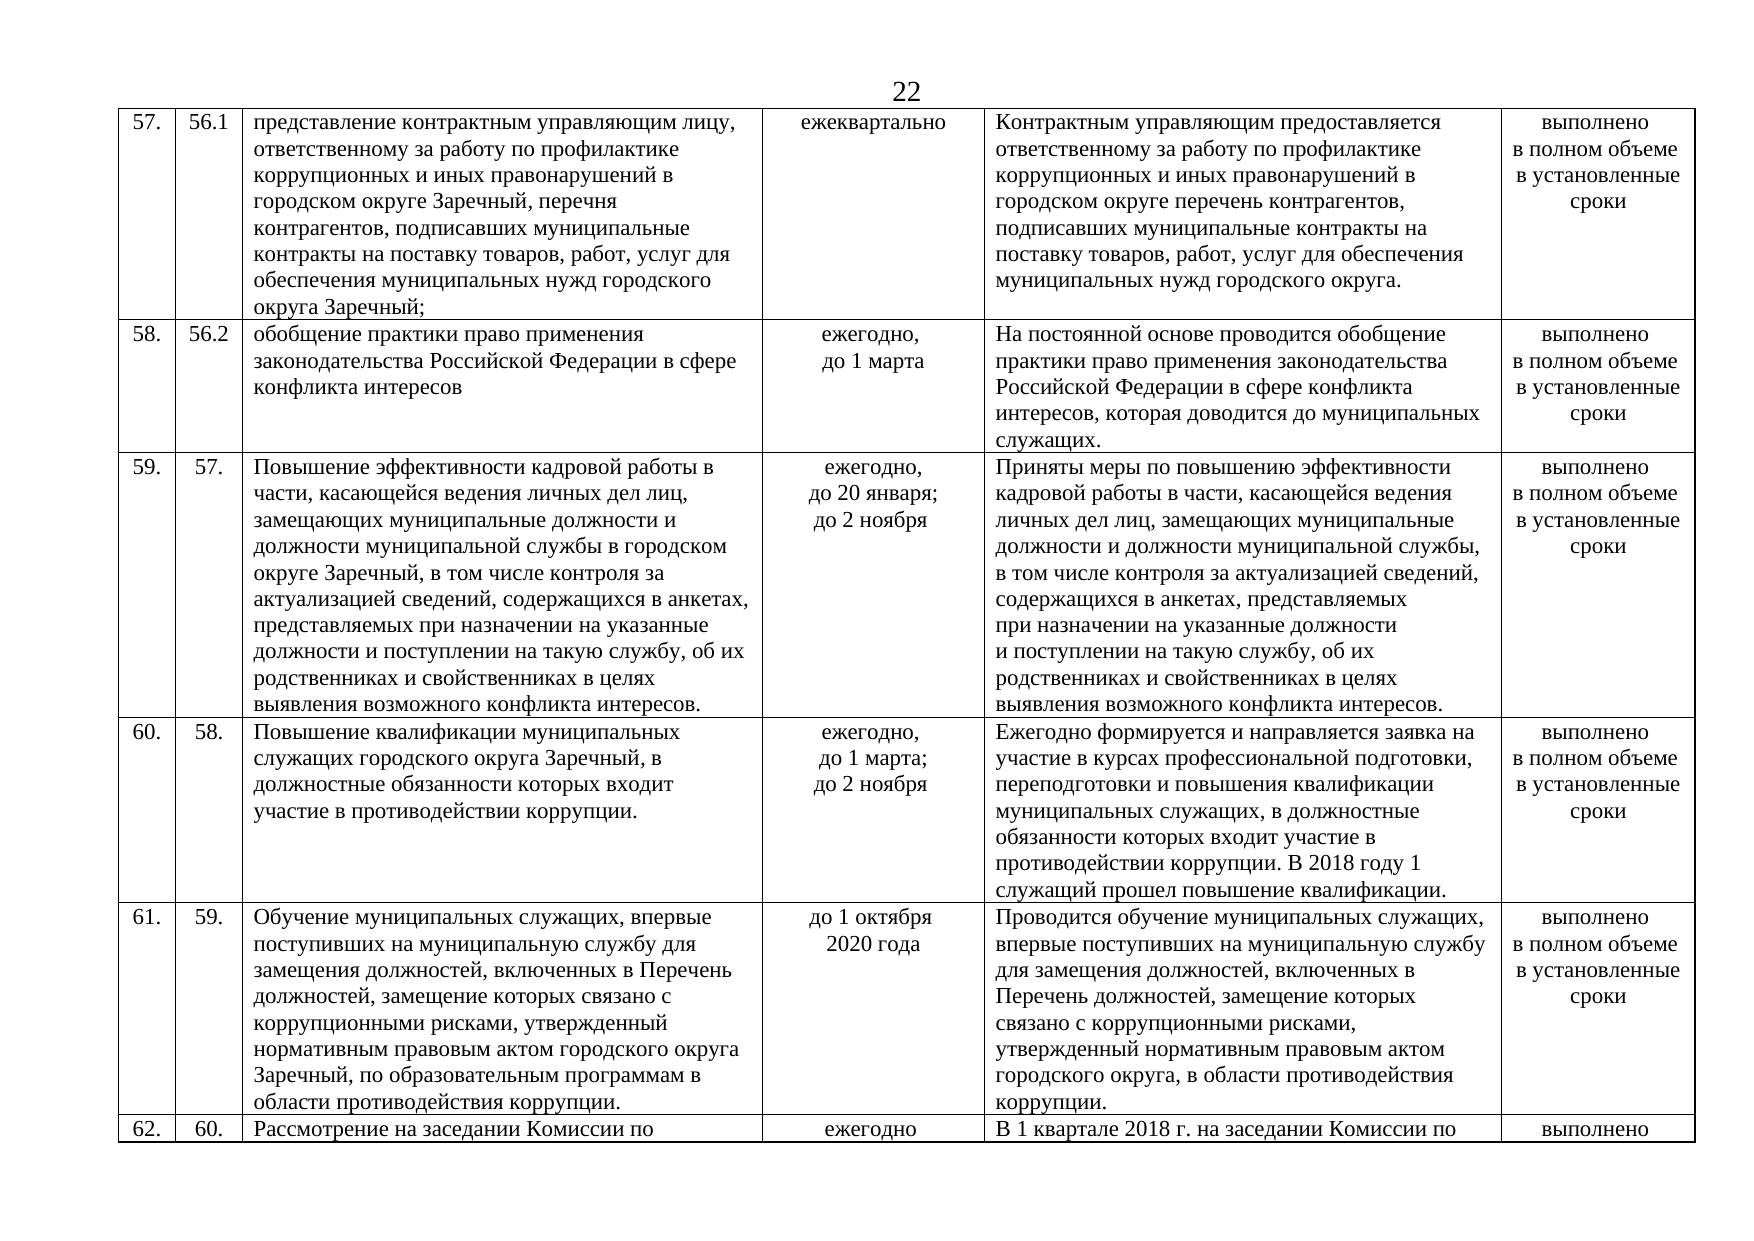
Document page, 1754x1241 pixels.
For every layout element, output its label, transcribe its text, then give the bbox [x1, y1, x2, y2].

table_cell выполнено в полном объеме в установленные сроки [1502, 718, 1694, 902]
table_cell обобщение практики право применения законодательства Российской Федерации в сфере конфликта интересов [243, 320, 762, 452]
table_cell выполнено в полном объеме в установленные сроки [1502, 903, 1694, 1114]
table_cell Рассмотрение на заседании Комиссии по [243, 1115, 762, 1141]
table_cell ежегодно [763, 1115, 984, 1141]
table_cell Повышение квалификации муниципальных служащих городского округа Заречный, в должностные обязанности которых входит участие в противодействии коррупции. [243, 718, 762, 902]
table_cell ежегодно, до 1 марта [763, 320, 984, 452]
table_cell 59. [176, 903, 242, 1114]
table_cell выполнено в полном объеме в установленные сроки [1502, 109, 1694, 319]
table_cell 57. [176, 453, 242, 717]
table_cell ежегодно, до 20 января; до 2 ноября [763, 453, 984, 717]
table_cell до 1 октября 2020 года [763, 903, 984, 1114]
table_cell представление контрактным управляющим лицу, ответственному за работу по профилактике коррупционных и иных правонарушений в городском округе Заречный, перечня контрагентов, подписавших муниципальные контракты на поставку товаров, работ, услуг для обеспечения муниципальных нужд городского округа Заречный; [243, 109, 762, 319]
table_cell 58. [176, 718, 242, 902]
table_cell 60. [119, 718, 175, 902]
table_cell выполнено [1502, 1115, 1694, 1141]
table_cell ежегодно, до 1 марта; до 2 ноября [763, 718, 984, 902]
table_cell выполнено в полном объеме в установленные сроки [1502, 453, 1694, 717]
table_cell 57. [119, 109, 175, 319]
table_cell Повышение эффективности кадровой работы в части, касающейся ведения личных дел лиц, замещающих муниципальные должности и должности муниципальной службы в городском округе Заречный, в том числе контроля за актуализацией сведений, содержащихся в анкетах, представляемых при назначении на указанные должности и поступлении на такую службу, об их родственниках и свойственниках в целях выявления возможного конфликта интересов. [243, 453, 762, 717]
table_cell 59. [119, 453, 175, 717]
table_cell ежеквартально [763, 109, 984, 319]
table_cell выполнено в полном объеме в установленные сроки [1502, 320, 1694, 452]
table_cell Обучение муниципальных служащих, впервые поступивших на муниципальную службу для замещения должностей, включенных в Перечень должностей, замещение которых связано с коррупционными рисками, утвержденный нормативным правовым актом городского округа Заречный, по образовательным программам в области противодействия коррупции. [243, 903, 762, 1114]
table_cell 56.2 [176, 320, 242, 452]
table_cell 60. [176, 1115, 242, 1141]
table_cell 61. [119, 903, 175, 1114]
table_cell 56.1 [176, 109, 242, 319]
table_cell 62. [119, 1115, 175, 1141]
table_cell 58. [119, 320, 175, 452]
table_cell Контрактным управляющим предоставляется ответственному за работу по профилактике коррупционных и иных правонарушений в городском округе перечень контрагентов, подписавших муниципальные контракты на поставку товаров, работ, услуг для обеспечения муниципальных нужд городского округа. [985, 109, 1501, 319]
